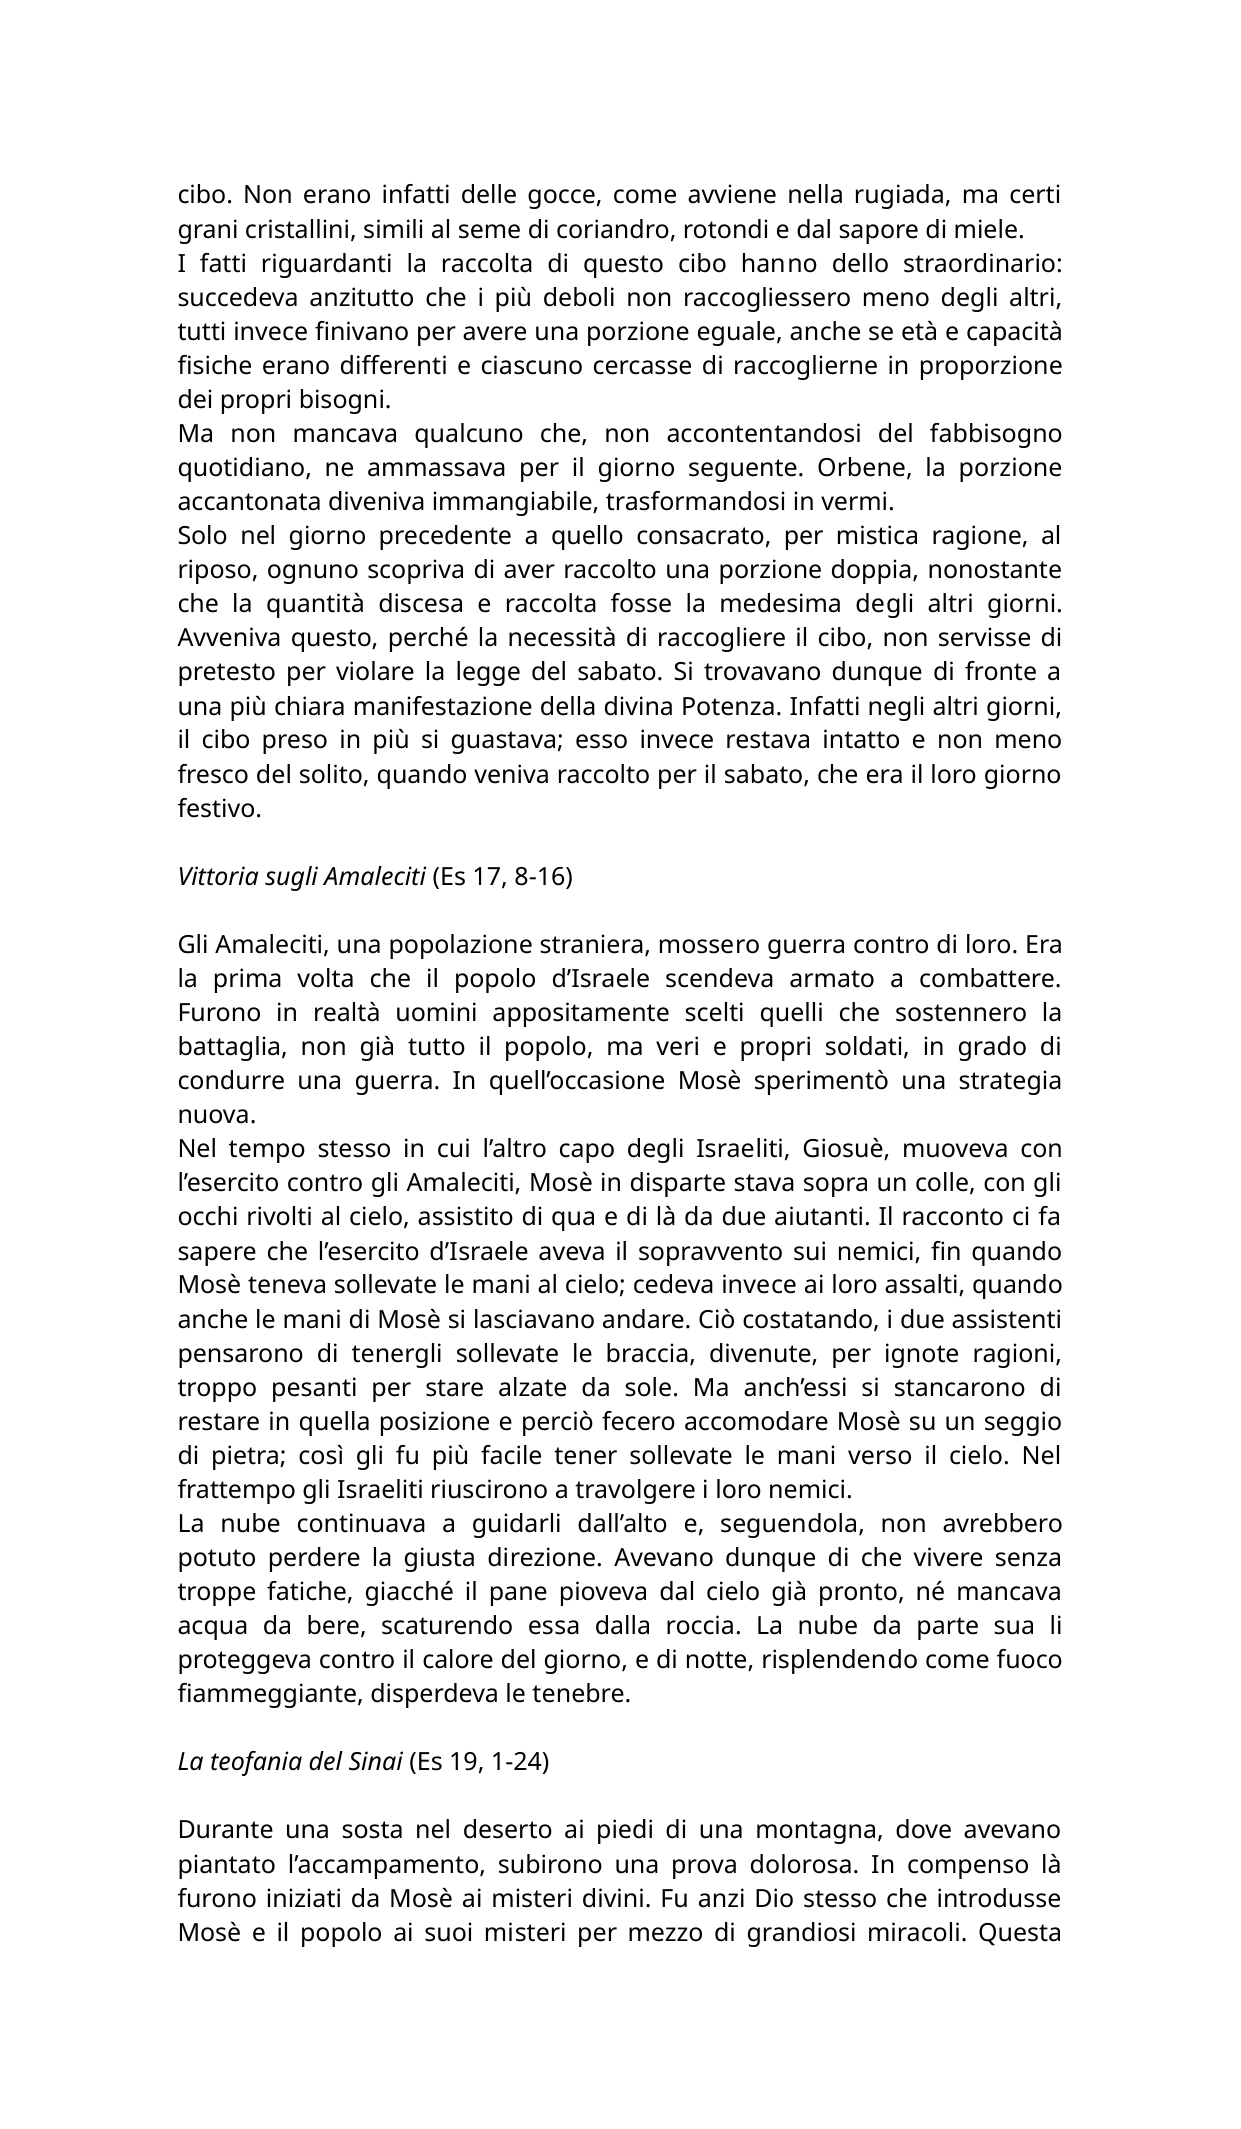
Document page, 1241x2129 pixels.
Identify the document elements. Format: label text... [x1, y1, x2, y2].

text Durante una sosta nel deserto ai piedi di una montagna, dove avevano piantato l’accampamento, subirono una prova dolorosa. In compenso là furo­no iniziati da Mosè ai misteri divini. Fu anzi Dio stesso che introdusse Mosè e il popolo ai suoi mi­steri per mezzo di grandiosi miracoli. Questa [177, 1812, 1063, 1948]
text La nube continuava a guidarli dall’alto e, seguen­dola, non avrebbero potuto perdere la giusta di­rezione. Avevano dunque di che vivere senza trop­pe fatiche, giacché il pane pioveva dal cielo già pronto, né mancava acqua da bere, scaturendo es­sa dalla roccia. La nube da parte sua li proteggeva contro il calore del giorno, e di notte, risplenden­do come fuoco fiammeggiante, disperdeva le te­nebre. [177, 1506, 1063, 1710]
text Nel tempo stesso in cui l’altro capo degli Israe­liti, Giosuè, muoveva con l’esercito contro gli Ama­leciti, Mosè in disparte stava sopra un colle, con gli occhi rivolti al cielo, assistito di qua e di là da due aiutanti. Il racconto ci fa sapere che l’esercito d’I­sraele aveva il sopravvento sui nemici, fin quando Mosè teneva sollevate le mani al cielo; cedeva inve­ce ai loro assalti, quando anche le mani di Mosè si lasciavano andare. Ciò costatando, i due assistenti pensarono di tenergli sollevate le braccia, divenute, per ignote ragioni, troppo pesanti per stare alzate da sole. Ma anch’essi si stancarono di restare in quella posizione e perciò fecero accomodare Mosè su un seggio di pietra; così gli fu più facile tener sollevate le mani verso il cielo. Nel frattempo gli Israeliti riuscirono a travolgere i loro nemici. [177, 1131, 1063, 1506]
text cibo. Non erano infatti delle gocce, come avviene nella rugiada, ma certi grani cristallini, simili al seme di coriandro, rotondi e dal sapore di miele. [177, 177, 1063, 245]
text La teofania del Sinai (Es 19, 1‑24) [177, 1744, 1063, 1778]
text Vittoria sugli Amaleciti (Es 17, 8‑16) [177, 858, 1063, 892]
text Gli Amaleciti, una popolazione straniera, mosse­ro guerra contro di loro. Era la prima volta che il popolo d’Israele scendeva armato a combattere. Furono in realtà uomini appositamente scelti quelli che sostennero la battaglia, non già tutto il popolo, ma veri e propri soldati, in grado di condurre una guerra. In quell’occasione Mosè sperimentò una strategia nuova. [177, 927, 1063, 1131]
text Solo nel giorno precedente a quello consacrato, per mistica ragione, al riposo, ognuno scopriva di aver raccolto una porzione doppia, nonostante che la quantità discesa e raccolta fosse la medesima de­gli altri giorni. Avveniva questo, perché la necessità di raccogliere il cibo, non servisse di pretesto per violare la legge del sabato. Si trovavano dunque di fronte a una più chiara manifestazione della divina Potenza. Infatti negli altri giorni, il cibo preso in più si guastava; esso invece restava intatto e non meno fresco del solito, quando veniva raccolto per il sabato, che era il loro giorno festivo. [177, 518, 1063, 824]
text Ma non mancava qualcuno che, non acconten­tandosi del fabbisogno quotidiano, ne ammassava per il giorno seguente. Orbene, la porzione accanto­nata diveniva immangiabile, trasformandosi in vermi. [177, 416, 1063, 518]
text I fatti riguardanti la raccolta di questo cibo han­no dello straordinario: succedeva anzitutto che i più deboli non raccogliessero meno degli altri, tut­ti invece finivano per avere una porzione eguale, an­che se età e capacità fisiche erano differenti e cia­scuno cercasse di raccoglierne in proporzione dei propri bisogni. [177, 245, 1063, 416]
